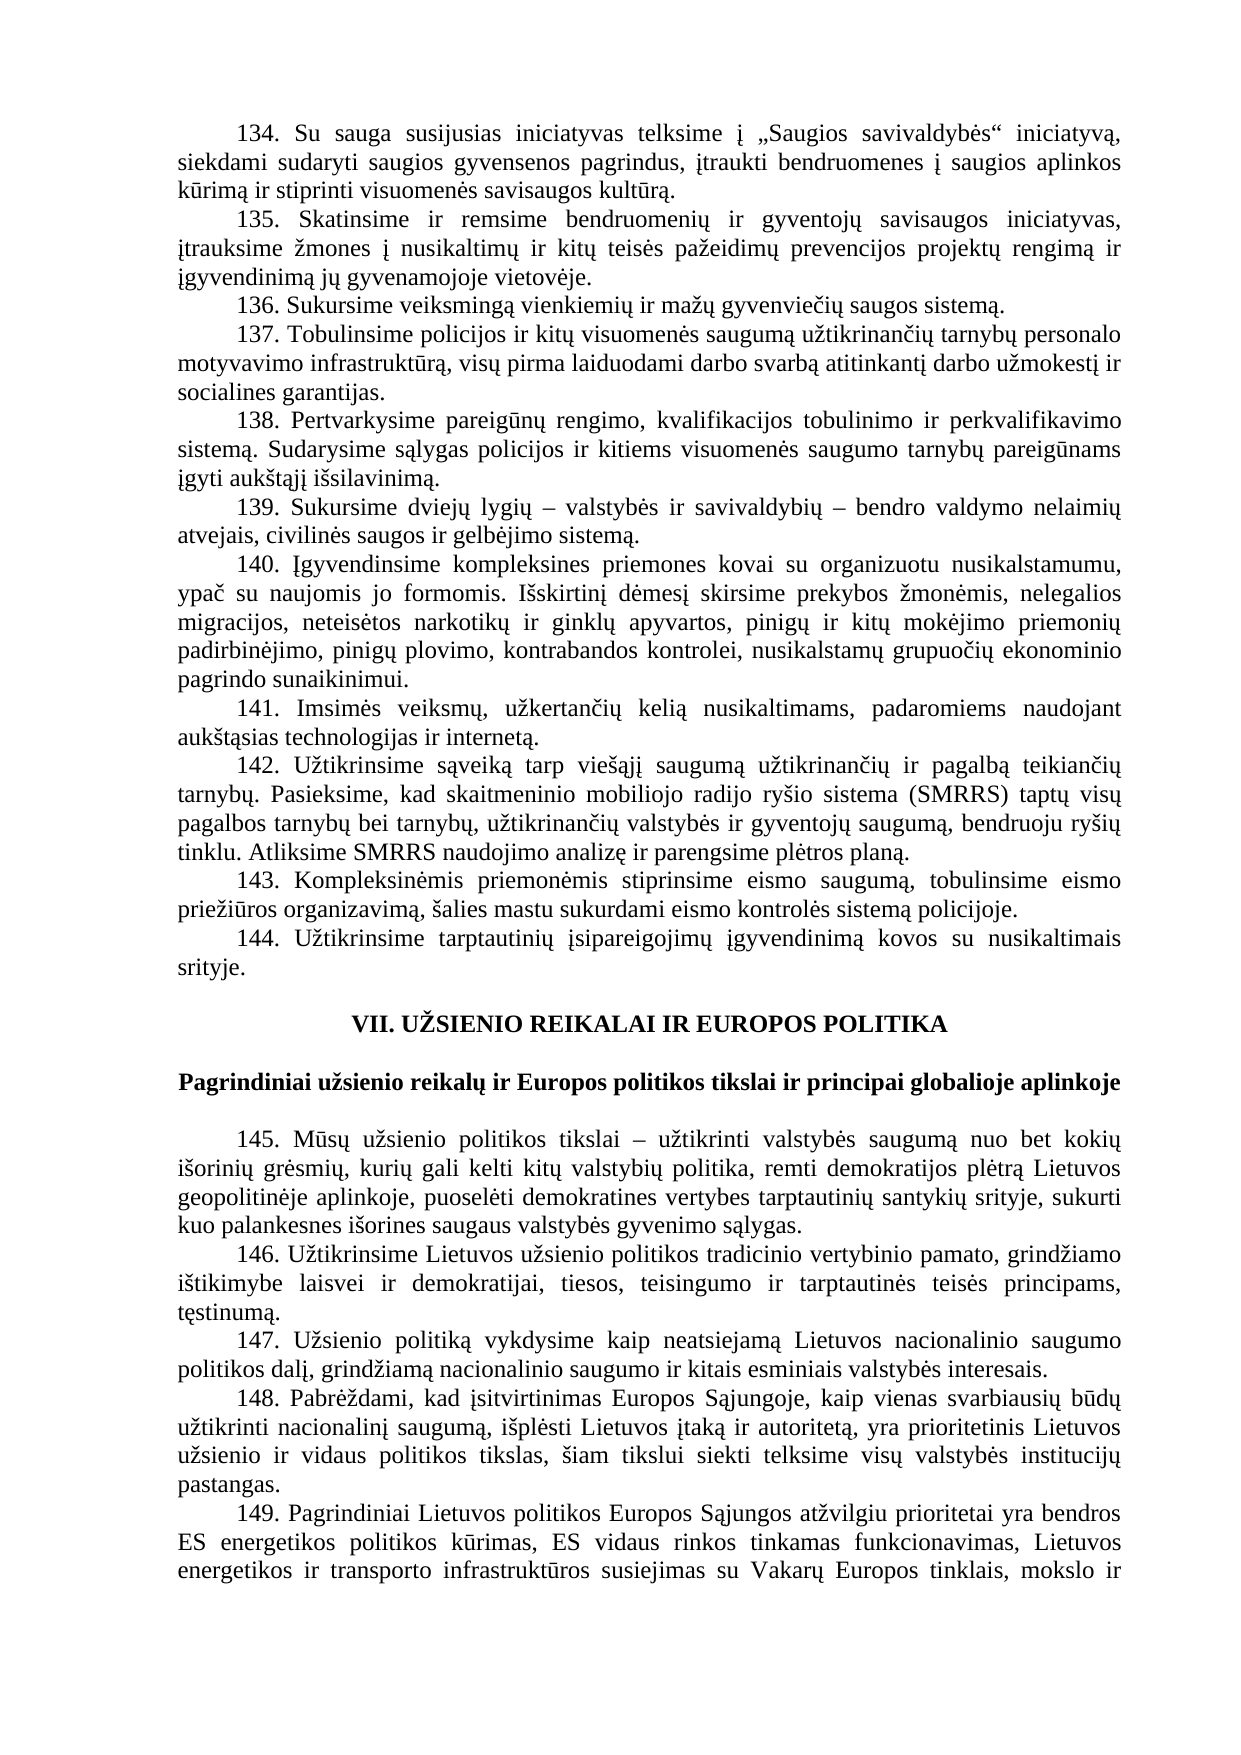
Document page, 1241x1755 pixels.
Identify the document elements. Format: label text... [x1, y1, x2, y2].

text 149. Pagrindiniai Lietuvos politikos Europos Sąjungos atžvilgiu prioritetai yra bendros ES energetikos politikos kūrimas, ES vidaus rinkos tinkamas funkcionavimas, Lietuvos energetikos ir transporto infrastruktūros susiejimas su Vakarų Europos tinklais, mokslo ir [177, 1498, 1122, 1584]
text 147. Užsienio politiką vykdysime kaip neatsiejamą Lietuvos nacionalinio saugumo politikos dalį, grindžiamą nacionalinio saugumo ir kitais esminiais valstybės interesais. [177, 1326, 1122, 1383]
text 146. Užtikrinsime Lietuvos užsienio politikos tradicinio vertybinio pamato, grindžiamo ištikimybe laisvei ir demokratijai, tiesos, teisingumo ir tarptautinės teisės principams, tęstinumą. [177, 1239, 1122, 1326]
text 139. Sukursime dviejų lygių – valstybės ir savivaldybių – bendro valdymo nelaimių atvejais, civilinės saugos ir gelbėjimo sistemą. [177, 492, 1122, 549]
text 145. Mūsų užsienio politikos tikslai – užtikrinti valstybės saugumą nuo bet kokių išorinių grėsmių, kurių gali kelti kitų valstybių politika, remti demokratijos plėtrą Lietuvos geopolitinėje aplinkoje, puoselėti demokratines vertybes tarptautinių santykių srityje, sukurti kuo palankesnes išorines saugaus valstybės gyvenimo sąlygas. [177, 1124, 1122, 1239]
text 143. Kompleksinėmis priemonėmis stiprinsime eismo saugumą, tobulinsime eismo priežiūros organizavimą, šalies mastu sukurdami eismo kontrolės sistemą policijoje. [177, 866, 1122, 923]
text 134. Su sauga susijusias iniciatyvas telksime į „Saugios savivaldybės“ iniciatyvą, siekdami sudaryti saugios gyvensenos pagrindus, įtraukti bendruomenes į saugios aplinkos kūrimą ir stiprinti visuomenės savisaugos kultūrą. [177, 118, 1122, 204]
text VII. UŽSIENIO REIKALAI IR EUROPOS POLITIKA [177, 1009, 1122, 1038]
text 138. Pertvarkysime pareigūnų rengimo, kvalifikacijos tobulinimo ir perkvalifikavimo sistemą. Sudarysime sąlygas policijos ir kitiems visuomenės saugumo tarnybų pareigūnams įgyti aukštąjį išsilavinimą. [177, 406, 1122, 492]
text 135. Skatinsime ir remsime bendruomenių ir gyventojų savisaugos iniciatyvas, įtrauksime žmones į nusikaltimų ir kitų teisės pažeidimų prevencijos projektų rengimą ir įgyvendinimą jų gyvenamojoje vietovėje. [177, 204, 1122, 291]
text 144. Užtikrinsime tarptautinių įsipareigojimų įgyvendinimą kovos su nusikaltimais srityje. [177, 923, 1122, 981]
text 140. Įgyvendinsime kompleksines priemones kovai su organizuotu nusikalstamumu, ypač su naujomis jo formomis. Išskirtinį dėmesį skirsime prekybos žmonėmis, nelegalios migracijos, neteisėtos narkotikų ir ginklų apyvartos, pinigų ir kitų mokėjimo priemonių padirbinėjimo, pinigų plovimo, kontrabandos kontrolei, nusikalstamų grupuočių ekonominio pagrindo sunaikinimui. [177, 549, 1122, 693]
text 141. Imsimės veiksmų, užkertančių kelią nusikaltimams, padaromiems naudojant aukštąsias technologijas ir internetą. [177, 693, 1122, 751]
text Pagrindiniai užsienio reikalų ir Europos politikos tikslai ir principai globalioje aplinkoje [177, 1067, 1122, 1096]
text 142. Užtikrinsime sąveiką tarp viešąjį saugumą užtikrinančių ir pagalbą teikiančių tarnybų. Pasieksime, kad skaitmeninio mobiliojo radijo ryšio sistema (SMRRS) taptų visų pagalbos tarnybų bei tarnybų, užtikrinančių valstybės ir gyventojų saugumą, bendruoju ryšių tinklu. Atliksime SMRRS naudojimo analizę ir parengsime plėtros planą. [177, 751, 1122, 866]
text 136. Sukursime veiksmingą vienkiemių ir mažų gyvenviečių saugos sistemą. [177, 291, 1122, 319]
text 148. Pabrėždami, kad įsitvirtinimas Europos Sąjungoje, kaip vienas svarbiausių būdų užtikrinti nacionalinį saugumą, išplėsti Lietuvos įtaką ir autoritetą, yra prioritetinis Lietuvos užsienio ir vidaus politikos tikslas, šiam tikslui siekti telksime visų valstybės institucijų pastangas. [177, 1383, 1122, 1498]
text 137. Tobulinsime policijos ir kitų visuomenės saugumą užtikrinančių tarnybų personalo motyvavimo infrastruktūrą, visų pirma laiduodami darbo svarbą atitinkantį darbo užmokestį ir socialines garantijas. [177, 319, 1122, 406]
